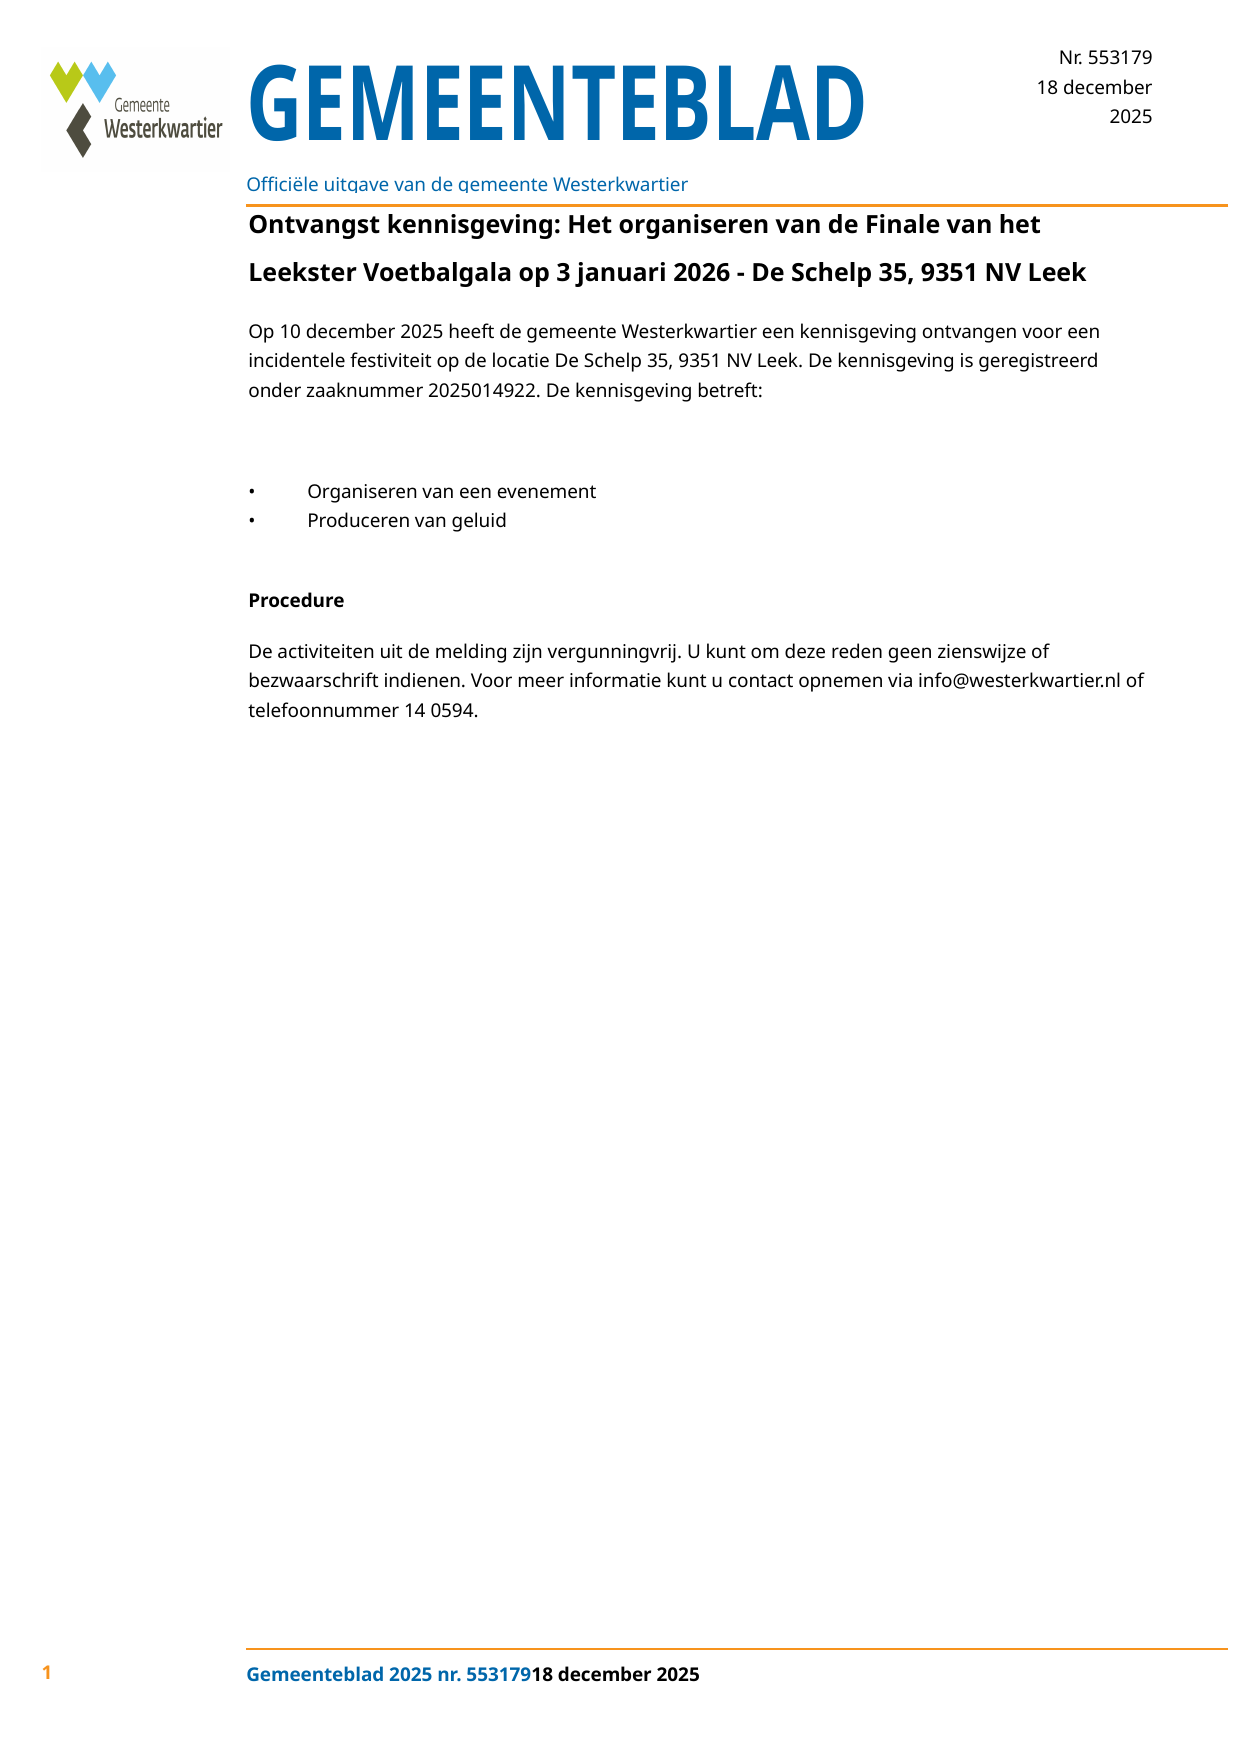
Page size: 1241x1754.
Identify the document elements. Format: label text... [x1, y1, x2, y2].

list Organiseren van een evenement [248, 478, 1152, 504]
text Ontvangst kennisgeving: Het organiseren van de Finale van het Leekster Voetbalgala op 3 januari 2026 - De Schelp 35, 9351 NV Leek [248, 207, 1152, 288]
text Procedure [248, 587, 1152, 613]
list Produceren van geluid [248, 507, 1152, 533]
text De activiteiten uit de melding zijn vergunningvrij. U kunt om deze reden geen zienswijze of bezwaarschrift indienen. Voor meer informatie kunt u contact opnemen via info@westerkwartier.nl of telefoonnummer 14 0594. [248, 638, 1152, 723]
picture [41, 47, 231, 172]
text Op 10 december 2025 heeft de gemeente Westerkwartier een kennisgeving ontvangen voor een incidentele festiviteit op de locatie De Schelp 35, 9351 NV Leek. De kennisgeving is geregistreerd onder zaaknummer 2025014922. De kennisgeving betreft: [248, 318, 1152, 403]
